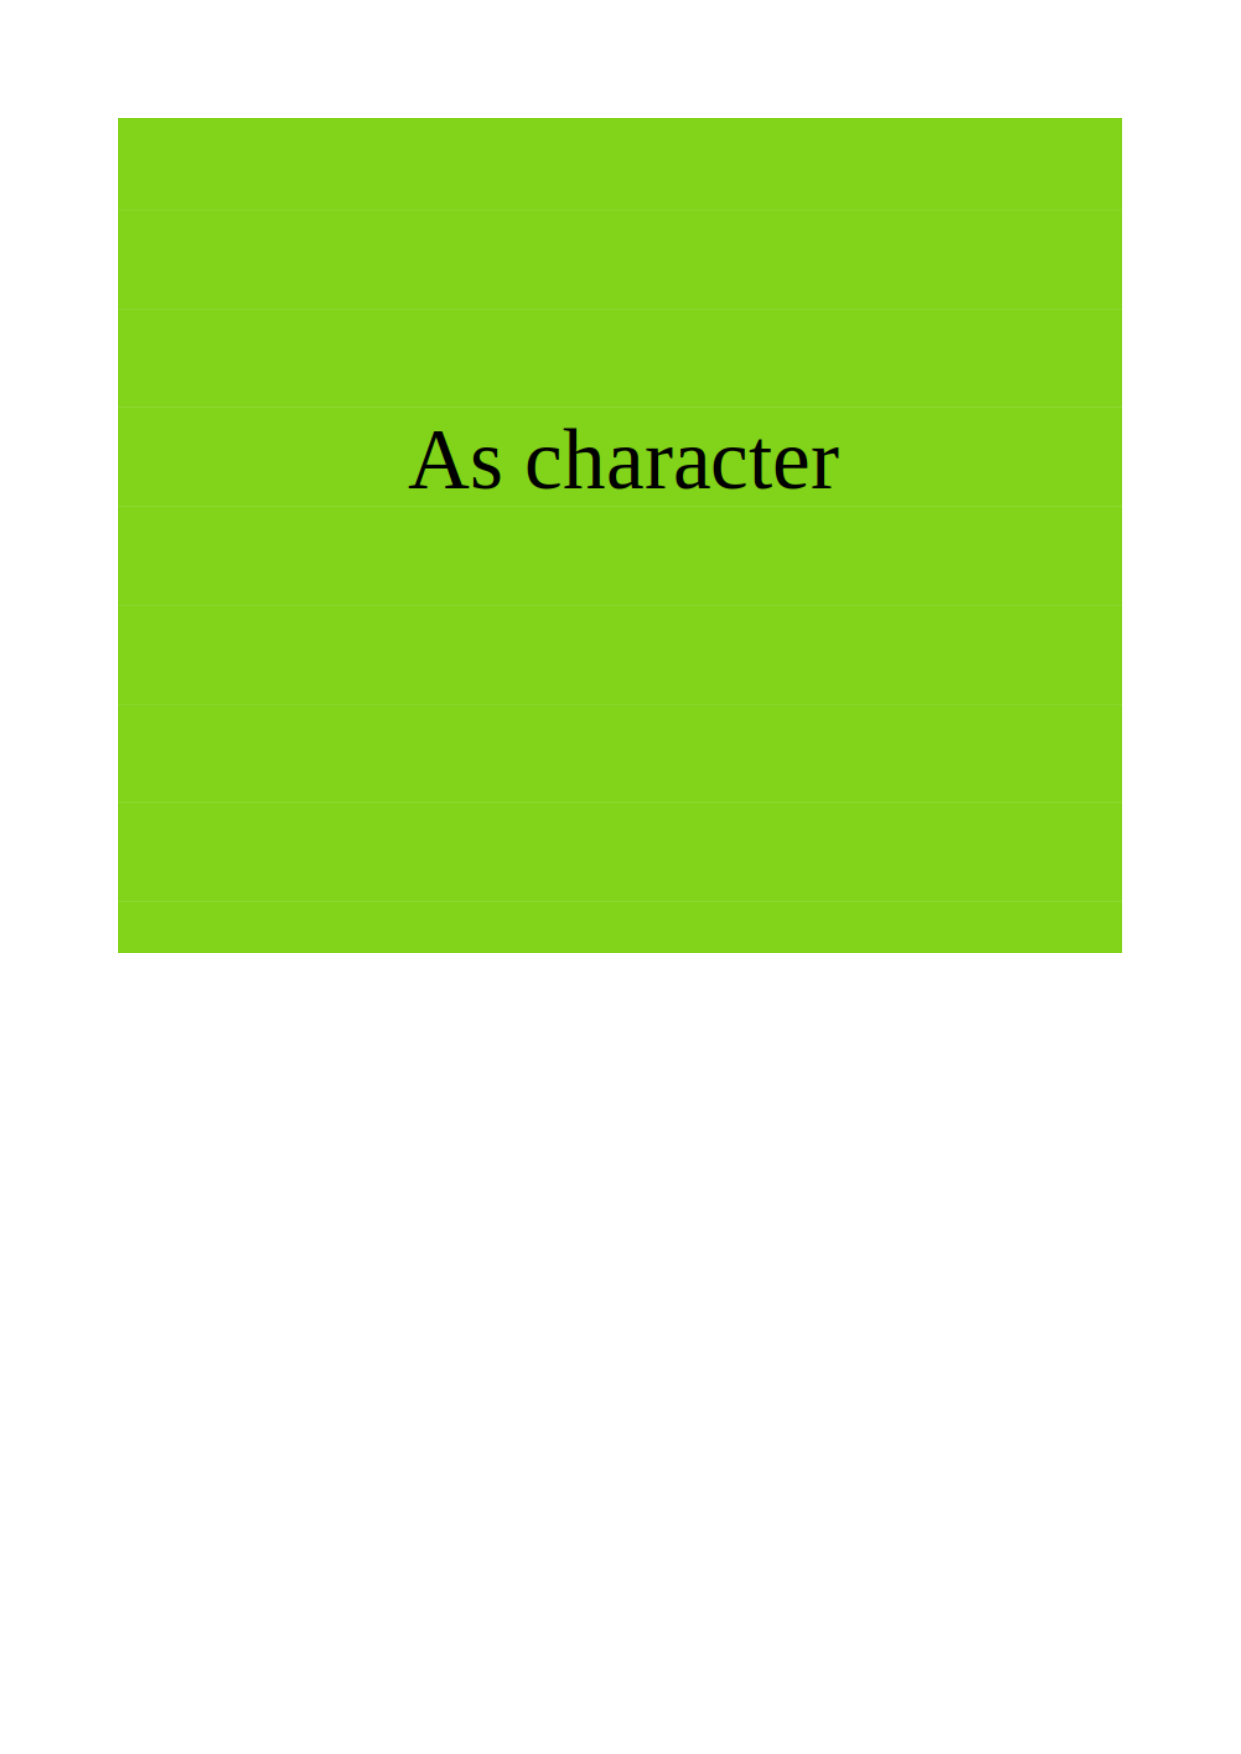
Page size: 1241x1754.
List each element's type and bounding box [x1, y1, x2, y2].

picture [118, 118, 1123, 953]
